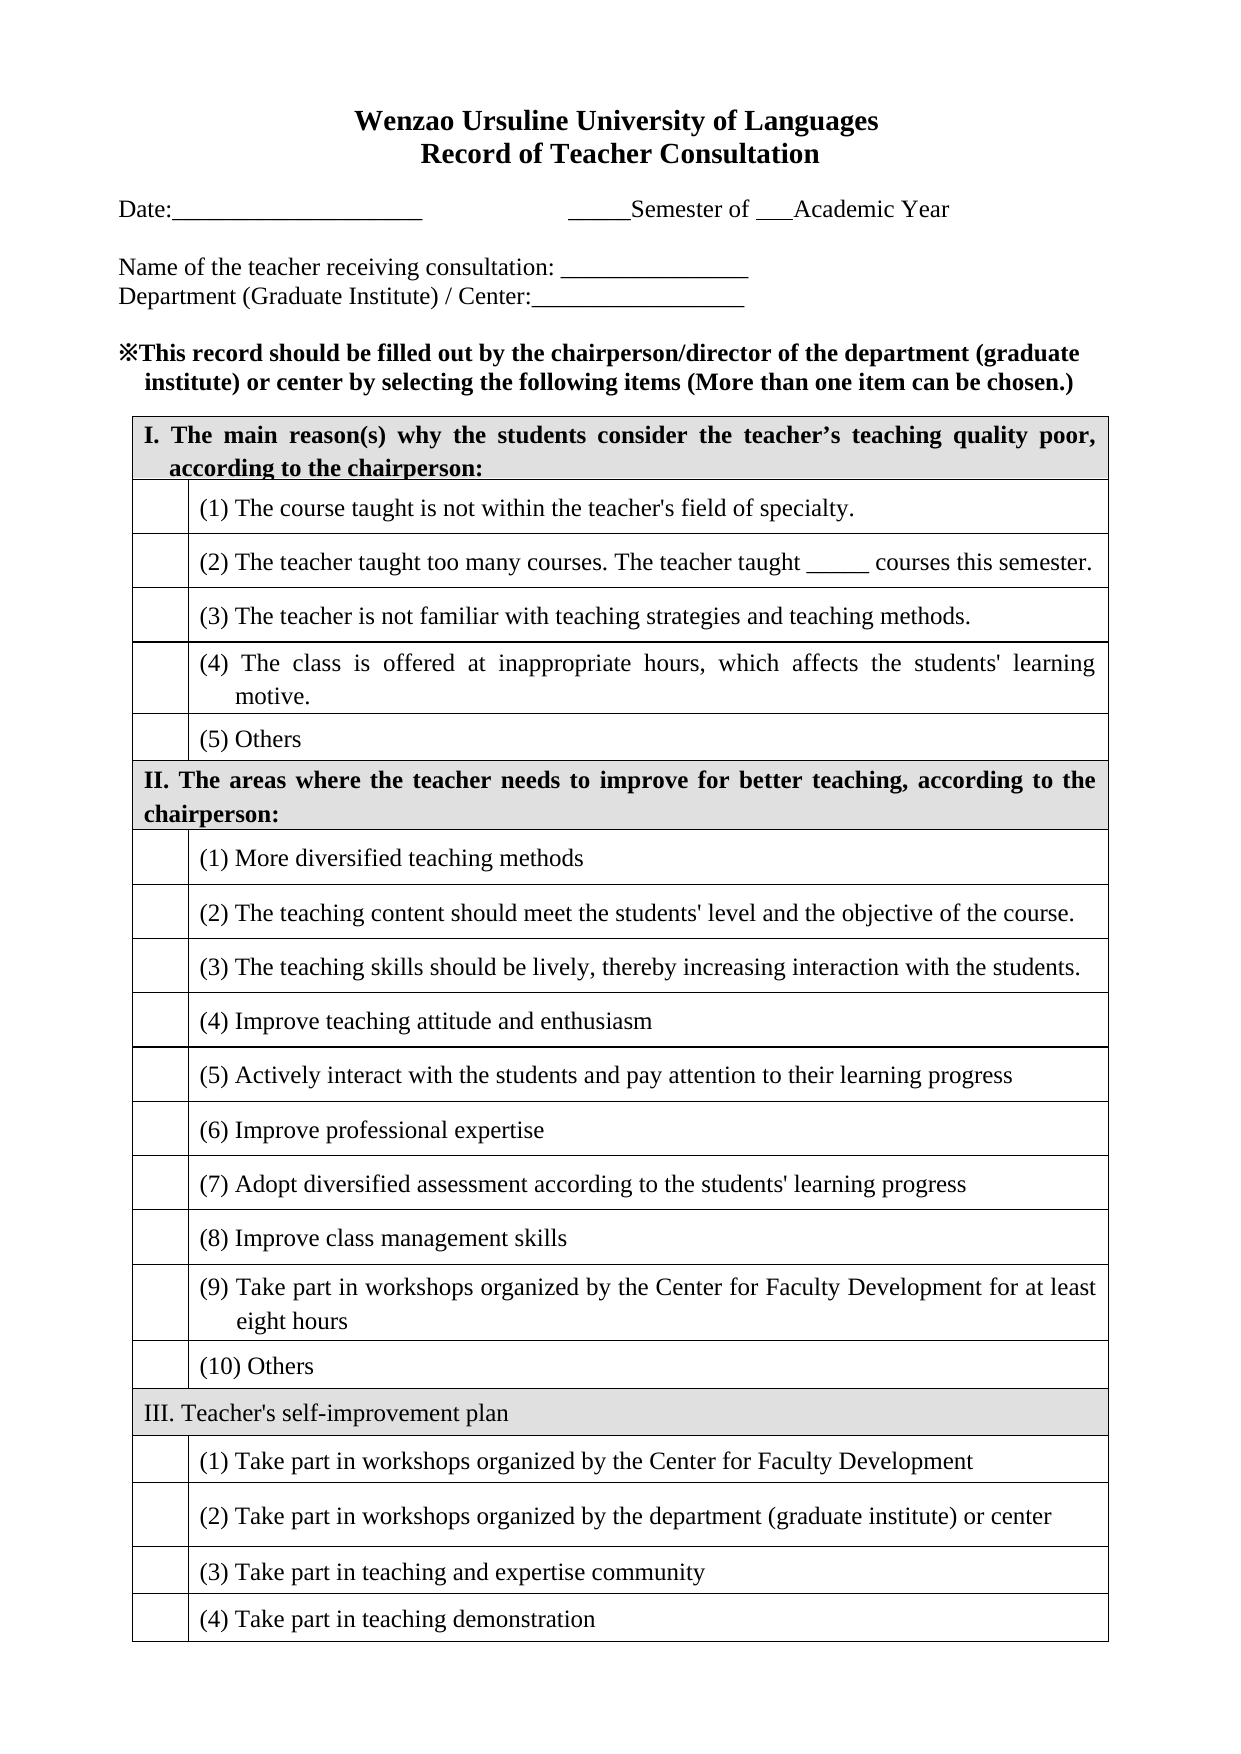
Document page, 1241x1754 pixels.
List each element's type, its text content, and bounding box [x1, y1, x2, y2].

table_cell [133, 480, 188, 533]
table_cell (1) More diversified teaching methods [189, 830, 1108, 883]
table_cell (5) Others [189, 714, 1108, 760]
table_cell (4) Take part in teaching demonstration [189, 1594, 1108, 1641]
table_cell [133, 830, 188, 883]
table_cell III. Teacher's self-improvement plan [133, 1389, 1108, 1435]
table_cell [133, 1210, 188, 1263]
table_cell (9) Take part in workshops organized by the Center for Faculty Development for at least eight hours [189, 1265, 1108, 1340]
table_cell (8) Improve class management skills [189, 1210, 1108, 1263]
table_cell (4) The class is offered at inappropriate hours, which affects the students' learning motive. [189, 643, 1108, 713]
table_cell (4) Improve teaching attitude and enthusiasm [189, 993, 1108, 1046]
text Record of Teacher Consultation [118, 137, 1122, 170]
table_cell [133, 1265, 188, 1340]
table_cell [133, 993, 188, 1046]
table_cell [133, 643, 188, 713]
table_cell [133, 534, 188, 587]
table_cell (2) The teacher taught too many courses. The teacher taught _____ courses this semester. [189, 534, 1108, 587]
table_cell [133, 1594, 188, 1641]
text Department (Graduate Institute) / Center:_________________ [118, 281, 1240, 310]
table_cell [133, 1156, 188, 1209]
table_cell [133, 588, 188, 641]
table_cell (10) Others [189, 1341, 1108, 1388]
table_cell (6) Improve professional expertise [189, 1102, 1108, 1155]
table_cell [133, 1436, 188, 1482]
table_cell (1) Take part in workshops organized by the Center for Faculty Development [189, 1436, 1108, 1482]
text ※This record should be filled out by the chairperson/director of the department (graduate institute) or center by selecting the following items (More than one item can be chosen.) [118, 338, 1122, 396]
table_cell [133, 1341, 188, 1388]
table_header I. The main reason(s) why the students consider the teacher’s teaching quality poor, according to the chairperson: [133, 417, 1108, 478]
table_cell (7) Adopt diversified assessment according to the students' learning progress [189, 1156, 1108, 1209]
table_cell II. The areas where the teacher needs to improve for better teaching, according to the chairperson: [133, 761, 1108, 829]
text Date:____________________ _____Semester of Academic Year [118, 190, 1213, 223]
table_cell [133, 1547, 188, 1593]
table_cell [133, 939, 188, 992]
table_cell (5) Actively interact with the students and pay attention to their learning progress [189, 1048, 1108, 1101]
table_cell [133, 1102, 188, 1155]
table_cell (3) Take part in teaching and expertise community [189, 1547, 1108, 1593]
text Wenzao Ursuline University of Languages [118, 103, 1122, 137]
table_cell [133, 1483, 188, 1546]
text Name of the teacher receiving consultation: _______________ [118, 252, 1240, 281]
table_cell (1) The course taught is not within the teacher's field of specialty. [189, 480, 1108, 533]
table_cell (3) The teacher is not familiar with teaching strategies and teaching methods. [189, 588, 1108, 641]
table_cell (2) The teaching content should meet the students' level and the objective of the course. [189, 885, 1108, 938]
table_cell (2) Take part in workshops organized by the department (graduate institute) or center [189, 1483, 1108, 1546]
table_cell [133, 885, 188, 938]
table_cell (3) The teaching skills should be lively, thereby increasing interaction with the students. [189, 939, 1108, 992]
table_cell [133, 1048, 188, 1101]
table_cell [133, 714, 188, 760]
